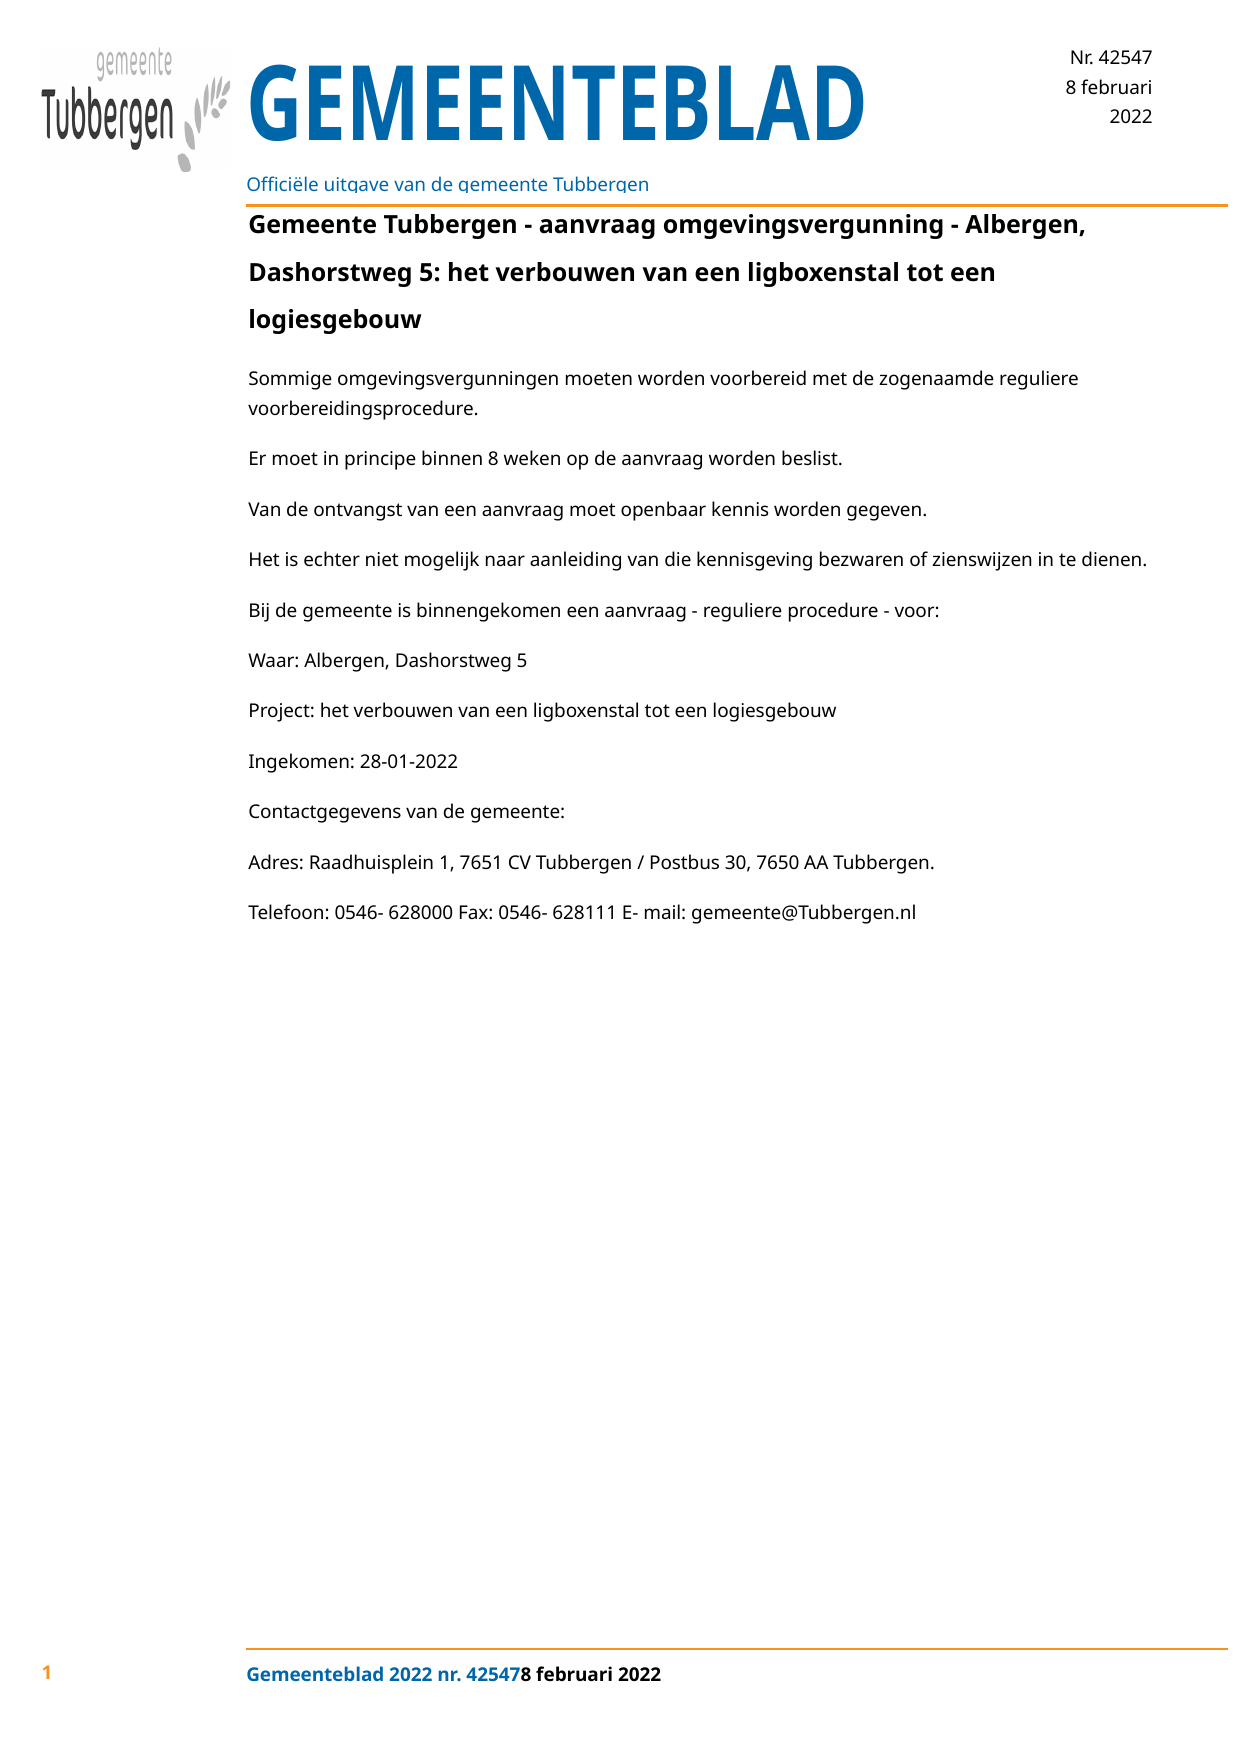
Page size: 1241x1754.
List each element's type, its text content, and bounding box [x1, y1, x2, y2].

text Van de ontvangst van een aanvraag moet openbaar kennis worden gegeven. [248, 496, 1152, 522]
text Het is echter niet mogelijk naar aanleiding van die kennisgeving bezwaren of zienswijzen in te dienen. [248, 546, 1152, 572]
text Contactgegevens van de gemeente: [248, 798, 1152, 824]
text Adres: Raadhuisplein 1, 7651 CV Tubbergen / Postbus 30, 7650 AA Tubbergen. [248, 849, 1152, 874]
text Bij de gemeente is binnengekomen een aanvraag - reguliere procedure - voor: [248, 597, 1152, 622]
text Project: het verbouwen van een ligboxenstal tot een logiesgebouw [248, 698, 1152, 723]
text Ingekomen: 28-01-2022 [248, 748, 1152, 774]
text Telefoon: 0546- 628000 Fax: 0546- 628111 E- mail: gemeente@Tubbergen.nl [248, 899, 1152, 925]
picture [41, 47, 231, 172]
text Waar: Albergen, Dashorstweg 5 [248, 647, 1152, 673]
text Er moet in principe binnen 8 weken op de aanvraag worden beslist. [248, 446, 1152, 471]
text Gemeente Tubbergen - aanvraag omgevingsvergunning - Albergen, Dashorstweg 5: het verbouwen van een ligboxenstal tot een logiesgebouw [248, 207, 1152, 336]
text Sommige omgevingsvergunningen moeten worden voorbereid met de zogenaamde reguliere voorbereidingsprocedure. [248, 366, 1152, 421]
